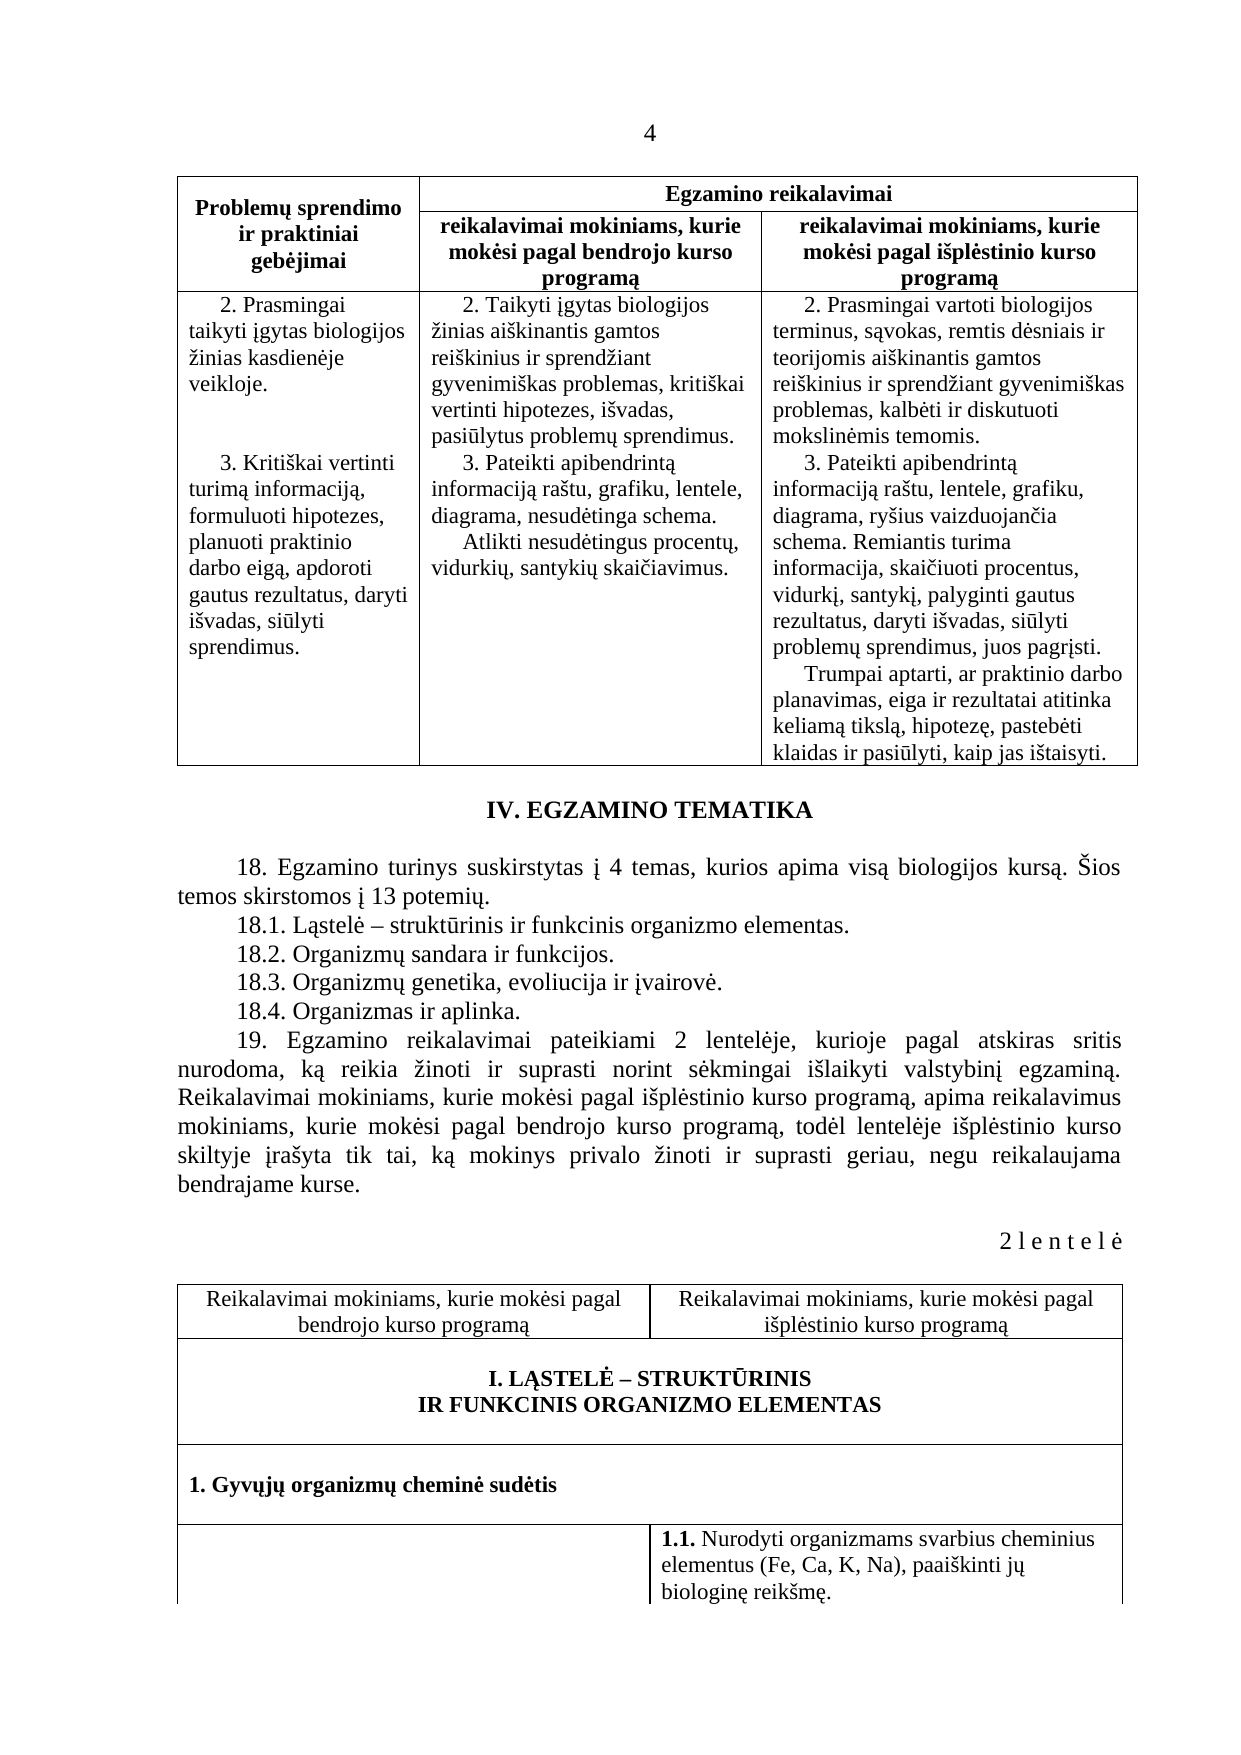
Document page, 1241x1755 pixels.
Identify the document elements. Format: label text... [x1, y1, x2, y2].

text 2 lentelė [177, 1226, 1122, 1255]
text 18. Egzamino turinys suskirstytas į 4 temas, kurios apima visą biologijos kursą. Šios temos skirstomos į 13 potemių. [177, 852, 1122, 910]
text 18.3. Organizmų genetika, evoliucija ir įvairovė. [177, 967, 1122, 996]
table_cell 2. Taikyti įgytas biologijos žinias aiškinantis gamtos reiškinius ir sprendžiant gyvenimiškas problemas, kritiškai vertinti hipotezes, išvadas, pasiūlytus problemų sprendimus. [420, 292, 761, 449]
text IV. EGZAMINO TEMATIKA [177, 795, 1122, 824]
table_cell [178, 1525, 649, 1604]
table_header Problemų sprendimo ir praktiniai gebėjimai [178, 177, 419, 291]
text 18.4. Organizmas ir aplinka. [177, 996, 1122, 1025]
table_cell 1.1. Nurodyti organizmams svarbius cheminius elementus (Fe, Ca, K, Na), paaiškinti jų biologinę reikšmę. [651, 1525, 1122, 1604]
table_header Egzamino reikalavimai [420, 177, 1137, 211]
table_cell 2. Prasmingai taikyti įgytas biologijos žinias kasdienėje veikloje. [178, 292, 419, 449]
table_cell reikalavimai mokiniams, kurie mokėsi pagal išplėstinio kurso programą [762, 212, 1137, 291]
text 19. Egzamino reikalavimai pateikiami 2 lentelėje, kurioje pagal atskiras sritis nurodoma, ką reikia žinoti ir suprasti norint sėkmingai išlaikyti valstybinį egzaminą. Reikalavimai mokiniams, kurie mokėsi pagal išplėstinio kurso programą, apima reikalavimus mokiniams, kurie mokėsi pagal bendrojo kurso programą, todėl lentelėje išplėstinio kurso skiltyje įrašyta tik tai, ką mokinys privalo žinoti ir suprasti geriau, negu reikalaujama bendrajame kurse. [177, 1025, 1122, 1197]
table_cell 1. Gyvųjų organizmų cheminė sudėtis [178, 1445, 1122, 1524]
table_cell I. LĄSTELĖ – STRUKTŪRINIS IR FUNKCINIS ORGANIZMO ELEMENTAS [178, 1339, 1122, 1444]
table_cell 3. Pateikti apibendrintą informaciją raštu, grafiku, lentele, diagrama, nesudėtinga schema. Atlikti nesudėtingus procentų, vidurkių, santykių skaičiavimus. [420, 449, 761, 765]
table_header Reikalavimai mokiniams, kurie mokėsi pagal bendrojo kurso programą [178, 1285, 649, 1337]
table_cell reikalavimai mokiniams, kurie mokėsi pagal bendrojo kurso programą [420, 212, 761, 291]
text 18.2. Organizmų sandara ir funkcijos. [177, 939, 1122, 967]
table_header Reikalavimai mokiniams, kurie mokėsi pagal išplėstinio kurso programą [651, 1285, 1122, 1337]
text 18.1. Ląstelė – struktūrinis ir funkcinis organizmo elementas. [177, 910, 1122, 939]
table_cell 3. Kritiškai vertinti turimą informaciją, formuluoti hipotezes, planuoti praktinio darbo eigą, apdoroti gautus rezultatus, daryti išvadas, siūlyti sprendimus. [178, 449, 419, 765]
table_cell 2. Prasmingai vartoti biologijos terminus, sąvokas, remtis dėsniais ir teorijomis aiškinantis gamtos reiškinius ir sprendžiant gyvenimiškas problemas, kalbėti ir diskutuoti mokslinėmis temomis. [762, 292, 1137, 449]
table_cell 3. Pateikti apibendrintą informaciją raštu, lentele, grafiku, diagrama, ryšius vaizduojančia schema. Remiantis turima informacija, skaičiuoti procentus, vidurkį, santykį, palyginti gautus rezultatus, daryti išvadas, siūlyti problemų sprendimus, juos pagrįsti. Trumpai aptarti, ar praktinio darbo planavimas, eiga ir rezultatai atitinka keliamą tikslą, hipotezę, pastebėti klaidas ir pasiūlyti, kaip jas ištaisyti. [762, 449, 1137, 765]
